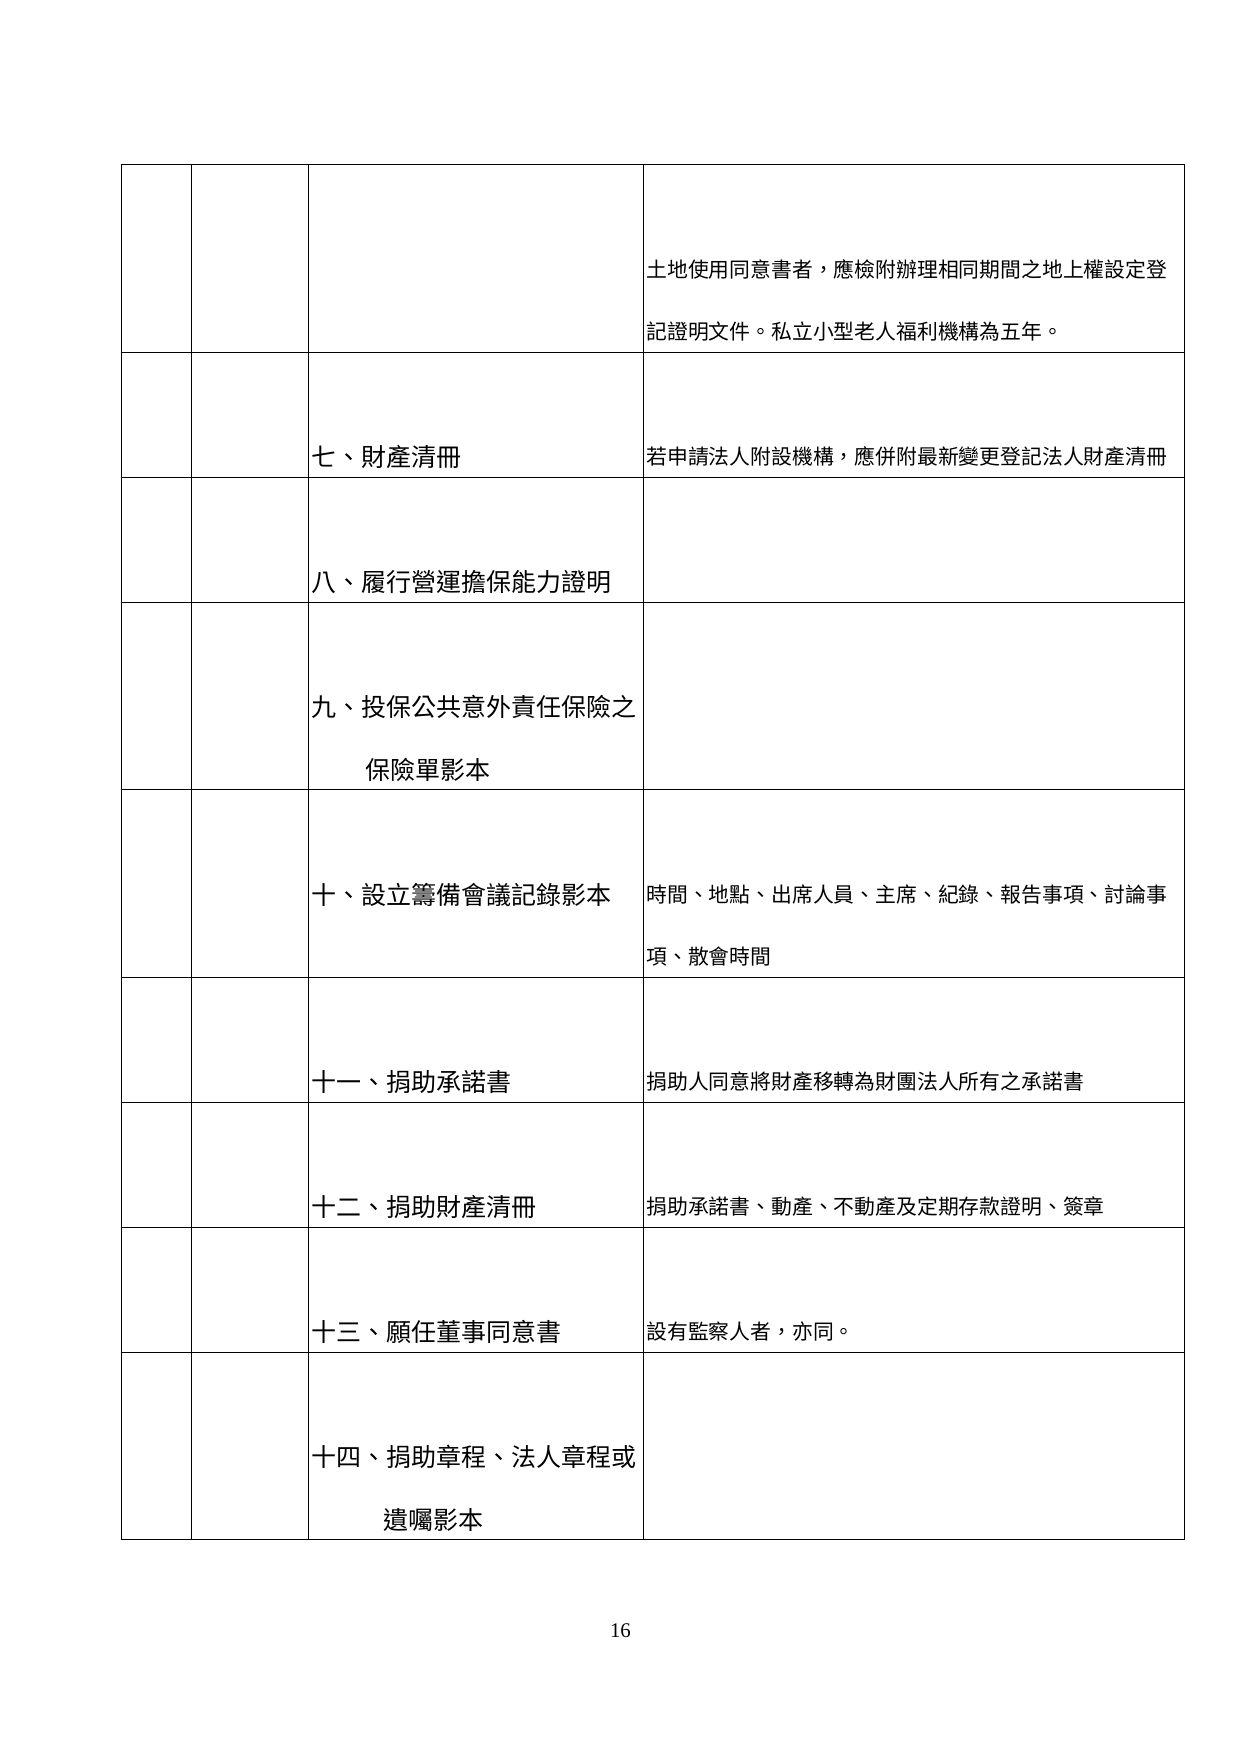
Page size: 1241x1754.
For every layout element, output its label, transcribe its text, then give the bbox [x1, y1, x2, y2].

table_cell 九、投保公共意外責任保險之保險單影本 [309, 603, 643, 789]
table_cell 八、履行營運擔保能力證明 [309, 478, 643, 602]
table_cell 捐助人同意將財產移轉為財團法人所有之承諾書 [644, 978, 1184, 1102]
table_cell [192, 978, 308, 1102]
table_cell 七、財產清冊 [309, 353, 643, 477]
table_cell [122, 790, 191, 977]
table_cell [122, 1353, 191, 1539]
table_cell 十、設立籌備會議記錄影本 [309, 790, 643, 977]
table_cell 捐助承諾書、動產、不動產及定期存款證明、簽章 [644, 1103, 1184, 1227]
table_cell [644, 603, 1184, 789]
table_cell [192, 603, 308, 789]
table_cell 設有監察人者，亦同。 [644, 1228, 1184, 1352]
table_cell [122, 1228, 191, 1352]
table_cell [192, 790, 308, 977]
table_cell [122, 353, 191, 477]
table_cell 十一、捐助承諾書 [309, 978, 643, 1102]
table_cell 土地使用同意書者，應檢附辦理相同期間之地上權設定登記證明文件。私立小型老人福利機構為五年。 [644, 165, 1184, 352]
table_cell [192, 1228, 308, 1352]
table_cell [122, 603, 191, 789]
table_cell [192, 478, 308, 602]
table_cell [122, 165, 191, 352]
table_cell [644, 478, 1184, 602]
table_cell 十四、捐助章程、法人章程或遺囑影本 [309, 1353, 643, 1539]
table_cell 十二、捐助財產清冊 [309, 1103, 643, 1227]
table_cell [122, 978, 191, 1102]
table_cell 時間、地點、出席人員、主席、紀錄、報告事項、討論事項、散會時間 [644, 790, 1184, 977]
table_cell 十三、願任董事同意書 [309, 1228, 643, 1352]
table_cell [309, 165, 643, 352]
table_cell [192, 1353, 308, 1539]
table_cell [122, 478, 191, 602]
table_cell [192, 353, 308, 477]
table_cell [192, 1103, 308, 1227]
table_cell [122, 1103, 191, 1227]
table_cell [192, 165, 308, 352]
table_cell [644, 1353, 1184, 1539]
table_cell 若申請法人附設機構，應併附最新變更登記法人財產清冊 [644, 353, 1184, 477]
